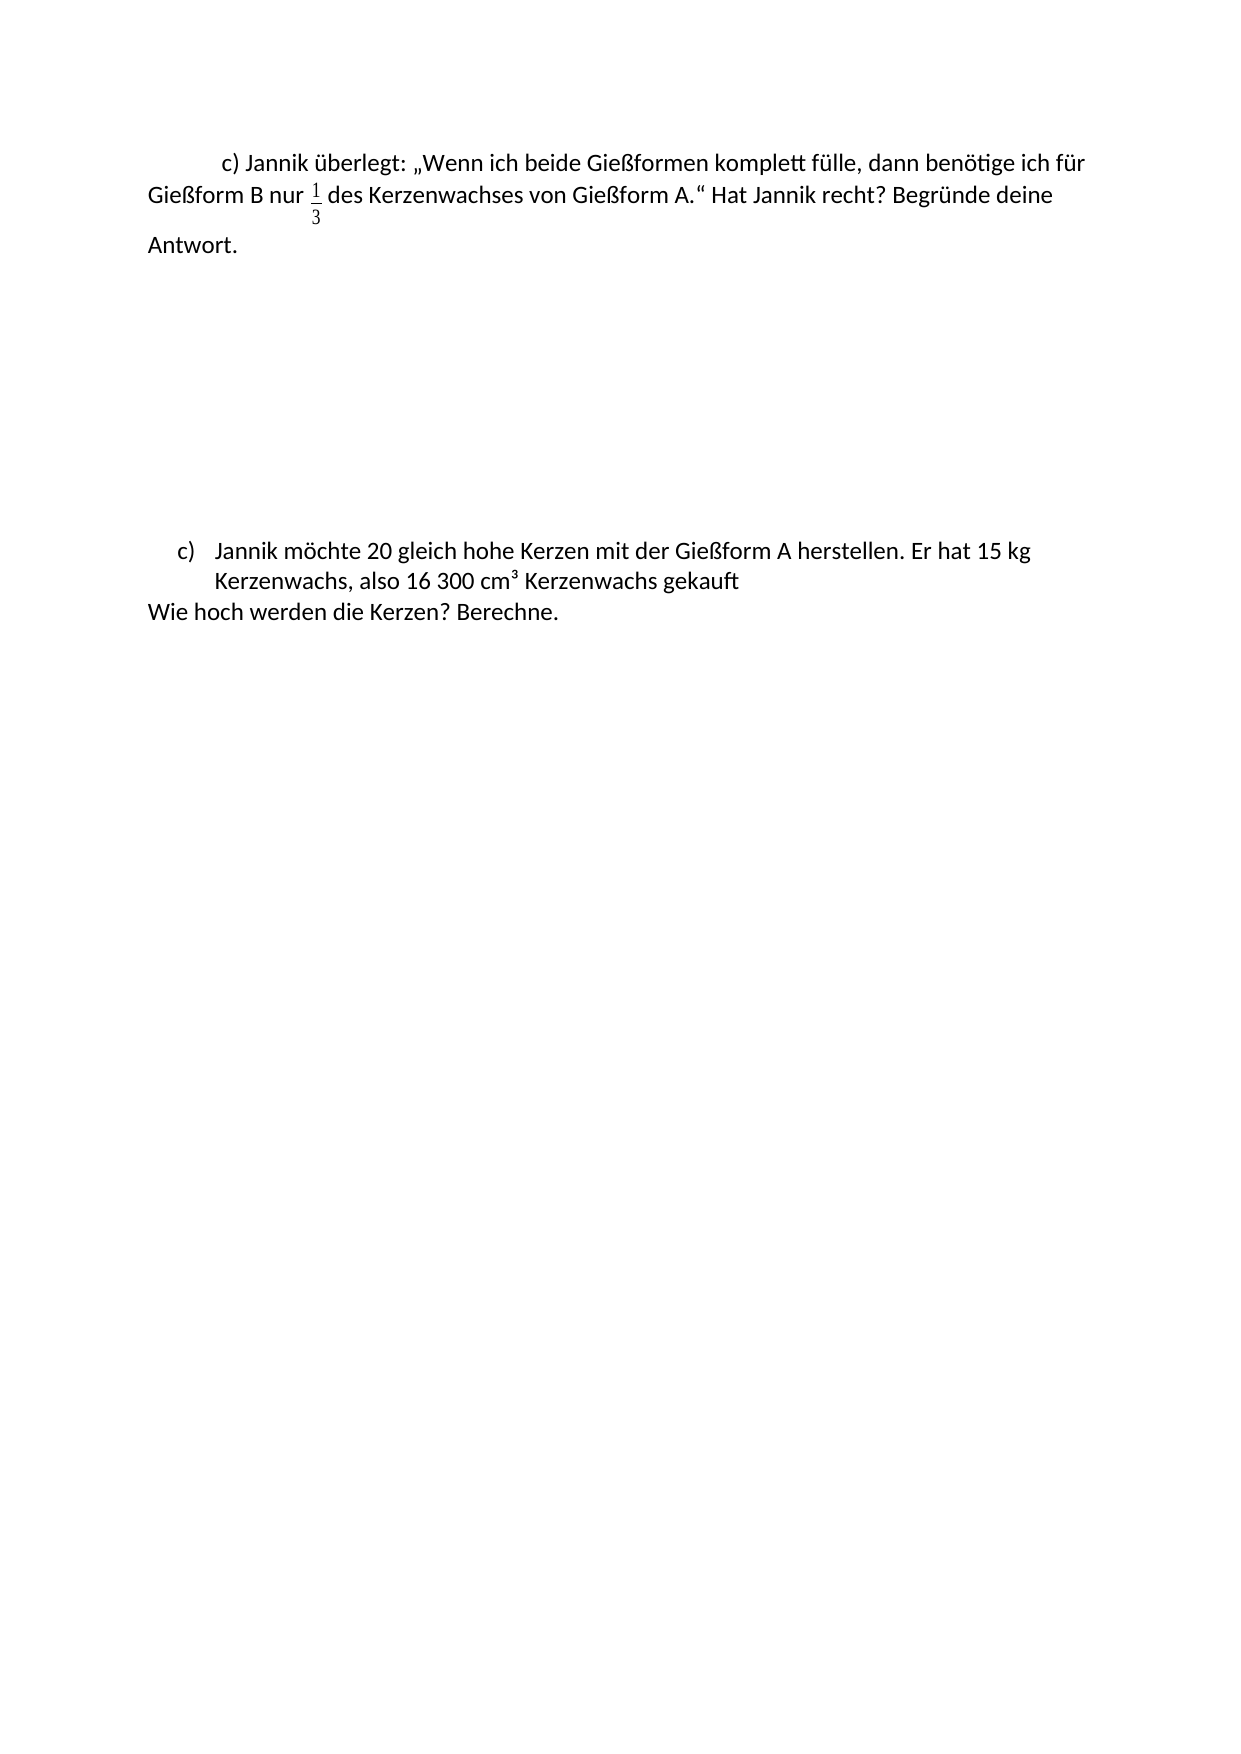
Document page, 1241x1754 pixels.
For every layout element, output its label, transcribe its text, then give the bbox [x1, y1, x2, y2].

text c) Jannik überlegt: „Wenn ich beide Gießformen komplett fülle, dann benötige ich für Gießform B nur des Kerzenwachses von Gießform A.“ Hat Jannik recht? Begründe deine Antwort. [148, 148, 1093, 260]
text Wie hoch werden die Kerzen? Berechne. [148, 596, 1093, 626]
list Jannik möchte 20 gleich hohe Kerzen mit der Gießform A herstellen. Er hat 15 kg Kerzenwachs, also 16 300 cm³ Kerzenwachs gekauft [177, 535, 1093, 596]
